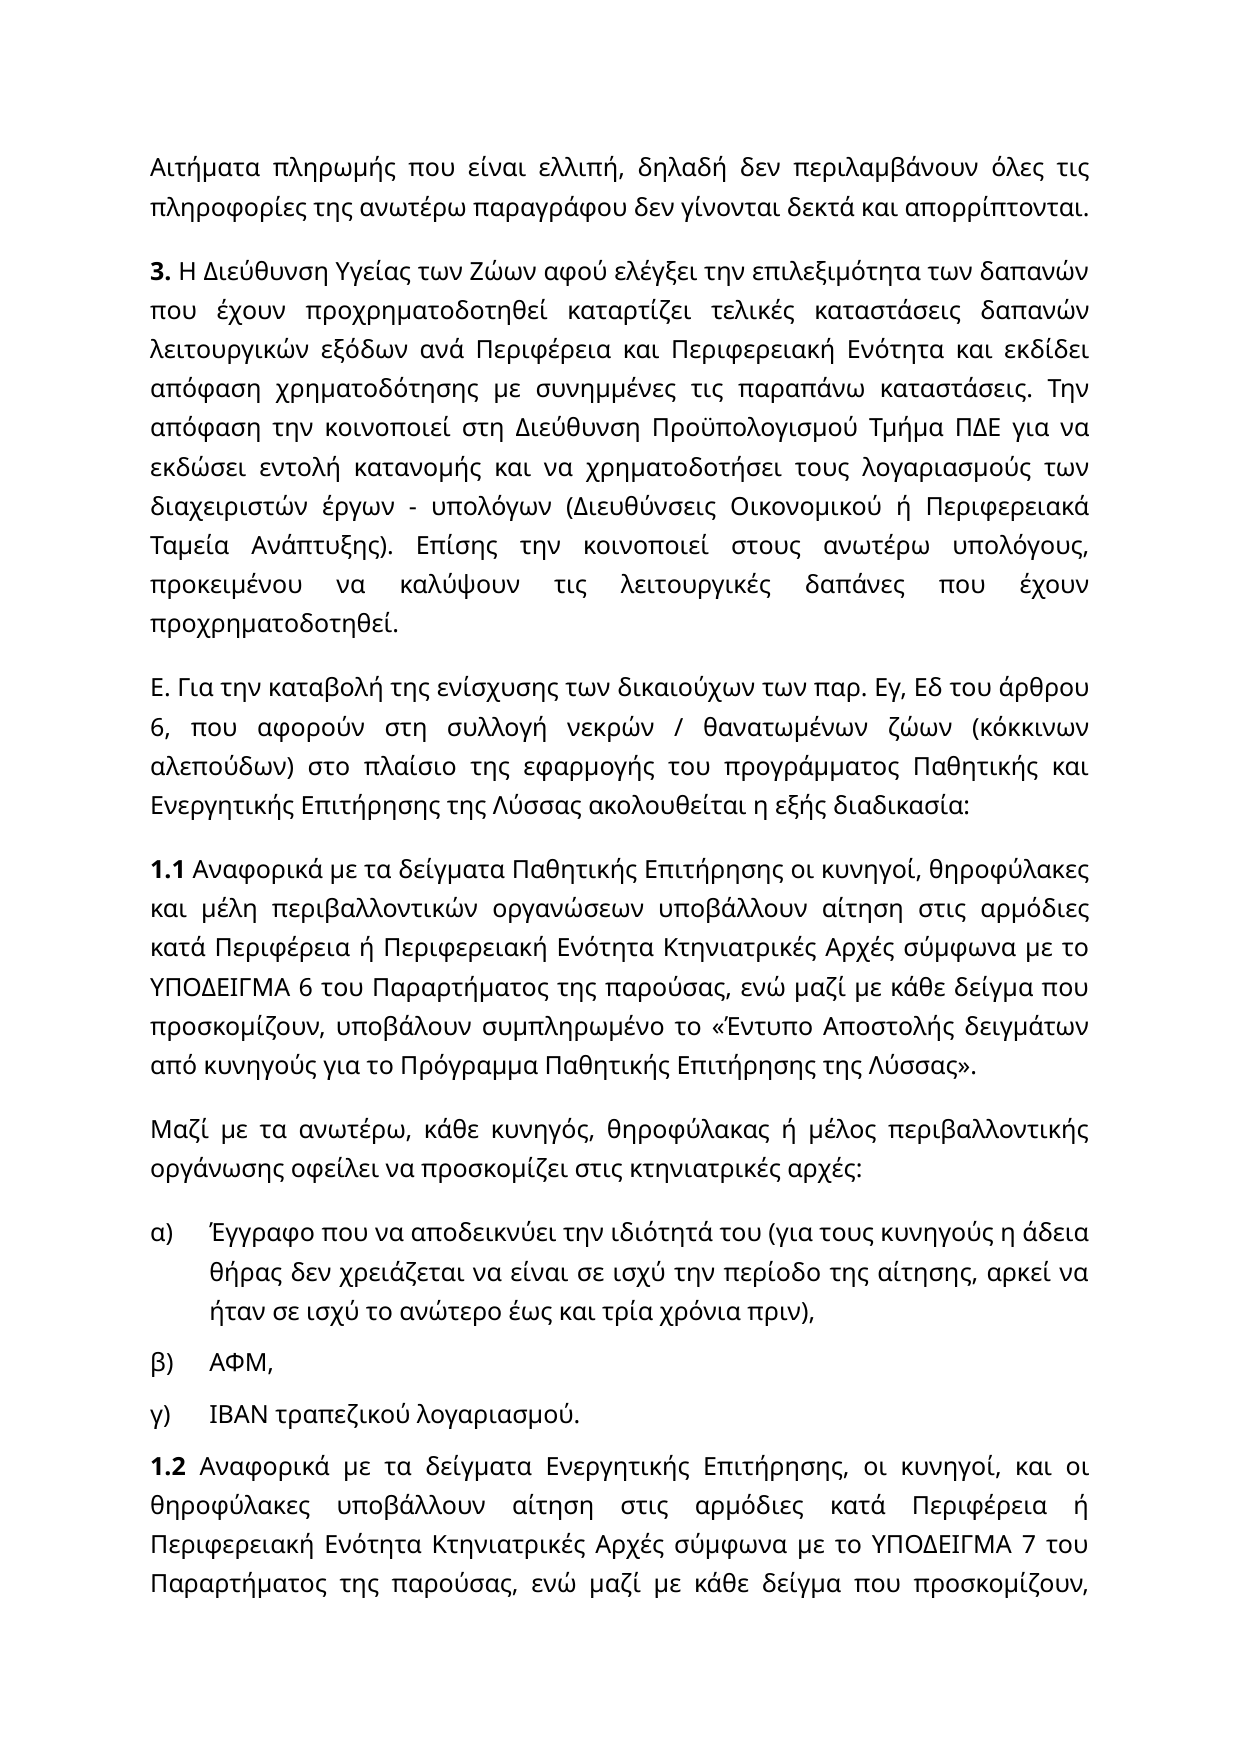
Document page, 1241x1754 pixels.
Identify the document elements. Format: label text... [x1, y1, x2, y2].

list γ) IBAN τραπεζικού λογαριασμού. [150, 1397, 1090, 1431]
text 1.1 Αναφορικά με τα δείγματα Παθητικής Επιτήρησης οι κυνηγοί, θηροφύλακες και μέλη περιβαλλοντικών οργανώσεων υποβάλλουν αίτηση στις αρμόδιες κατά Περιφέρεια ή Περιφερειακή Ενότητα Κτηνιατρικές Αρχές σύμφωνα με το ΥΠΟΔΕΙΓΜΑ 6 του Παραρτήματος της παρούσας, ενώ μαζί με κάθε δείγμα που προσκομίζουν, υποβάλουν συμπληρωμένο το «Έντυπο Αποστολής δειγμάτων από κυνηγούς για το Πρόγραμμα Παθητικής Επιτήρησης της Λύσσας». [150, 852, 1090, 1082]
text 3. Η Διεύθυνση Υγείας των Ζώων αφού ελέγξει την επιλεξιμότητα των δαπανών που έχουν προχρηματοδοτηθεί καταρτίζει τελικές καταστάσεις δαπανών λειτουργικών εξόδων ανά Περιφέρεια και Περιφερειακή Ενότητα και εκδίδει απόφαση χρηματοδότησης με συνημμένες τις παραπάνω καταστάσεις. Την απόφαση την κοινοποιεί στη Διεύθυνση Προϋπολογισμού Τμήμα ΠΔΕ για να εκδώσει εντολή κατανομής και να χρηματοδοτήσει τους λογαριασμούς των διαχειριστών έργων - υπολόγων (Διευθύνσεις Οικονομικού ή Περιφερειακά Ταμεία Ανάπτυξης). Επίσης την κοινοποιεί στους ανωτέρω υπολόγους, προκειμένου να καλύψουν τις λειτουργικές δαπάνες που έχουν προχρηματοδοτηθεί. [150, 253, 1090, 640]
text Μαζί με τα ανωτέρω, κάθε κυνηγός, θηροφύλακας ή μέλος περιβαλλοντικής οργάνωσης οφείλει να προσκομίζει στις κτηνιατρικές αρχές: [150, 1112, 1090, 1185]
text Αιτήματα πληρωμής που είναι ελλιπή, δηλαδή δεν περιλαμβάνουν όλες τις πληροφορίες της ανωτέρω παραγράφου δεν γίνονται δεκτά και απορρίπτονται. [150, 150, 1090, 223]
list α) Έγγραφο που να αποδεικνύει την ιδιότητά του (για τους κυνηγούς η άδεια θήρας δεν χρειάζεται να είναι σε ισχύ την περίοδο της αίτησης, αρκεί να ήταν σε ισχύ το ανώτερο έως και τρία χρόνια πριν), [150, 1215, 1090, 1327]
text Ε. Για την καταβολή της ενίσχυσης των δικαιούχων των παρ. Εγ, Εδ του άρθρου 6, που αφορούν στη συλλογή νεκρών / θανατωμένων ζώων (κόκκινων αλεπούδων) στο πλαίσιο της εφαρμογής του προγράμματος Παθητικής και Ενεργητικής Επιτήρησης της Λύσσας ακολουθείται η εξής διαδικασία: [150, 670, 1090, 822]
text 1.2 Αναφορικά με τα δείγματα Ενεργητικής Επιτήρησης, οι κυνηγοί, και οι θηροφύλακες υποβάλλουν αίτηση στις αρμόδιες κατά Περιφέρεια ή Περιφερειακή Ενότητα Κτηνιατρικές Αρχές σύμφωνα με το ΥΠΟΔΕΙΓΜΑ 7 του Παραρτήματος της παρούσας, ενώ μαζί με κάθε δείγμα που προσκομίζουν, [150, 1448, 1090, 1600]
list β) ΑΦΜ, [150, 1345, 1090, 1379]
